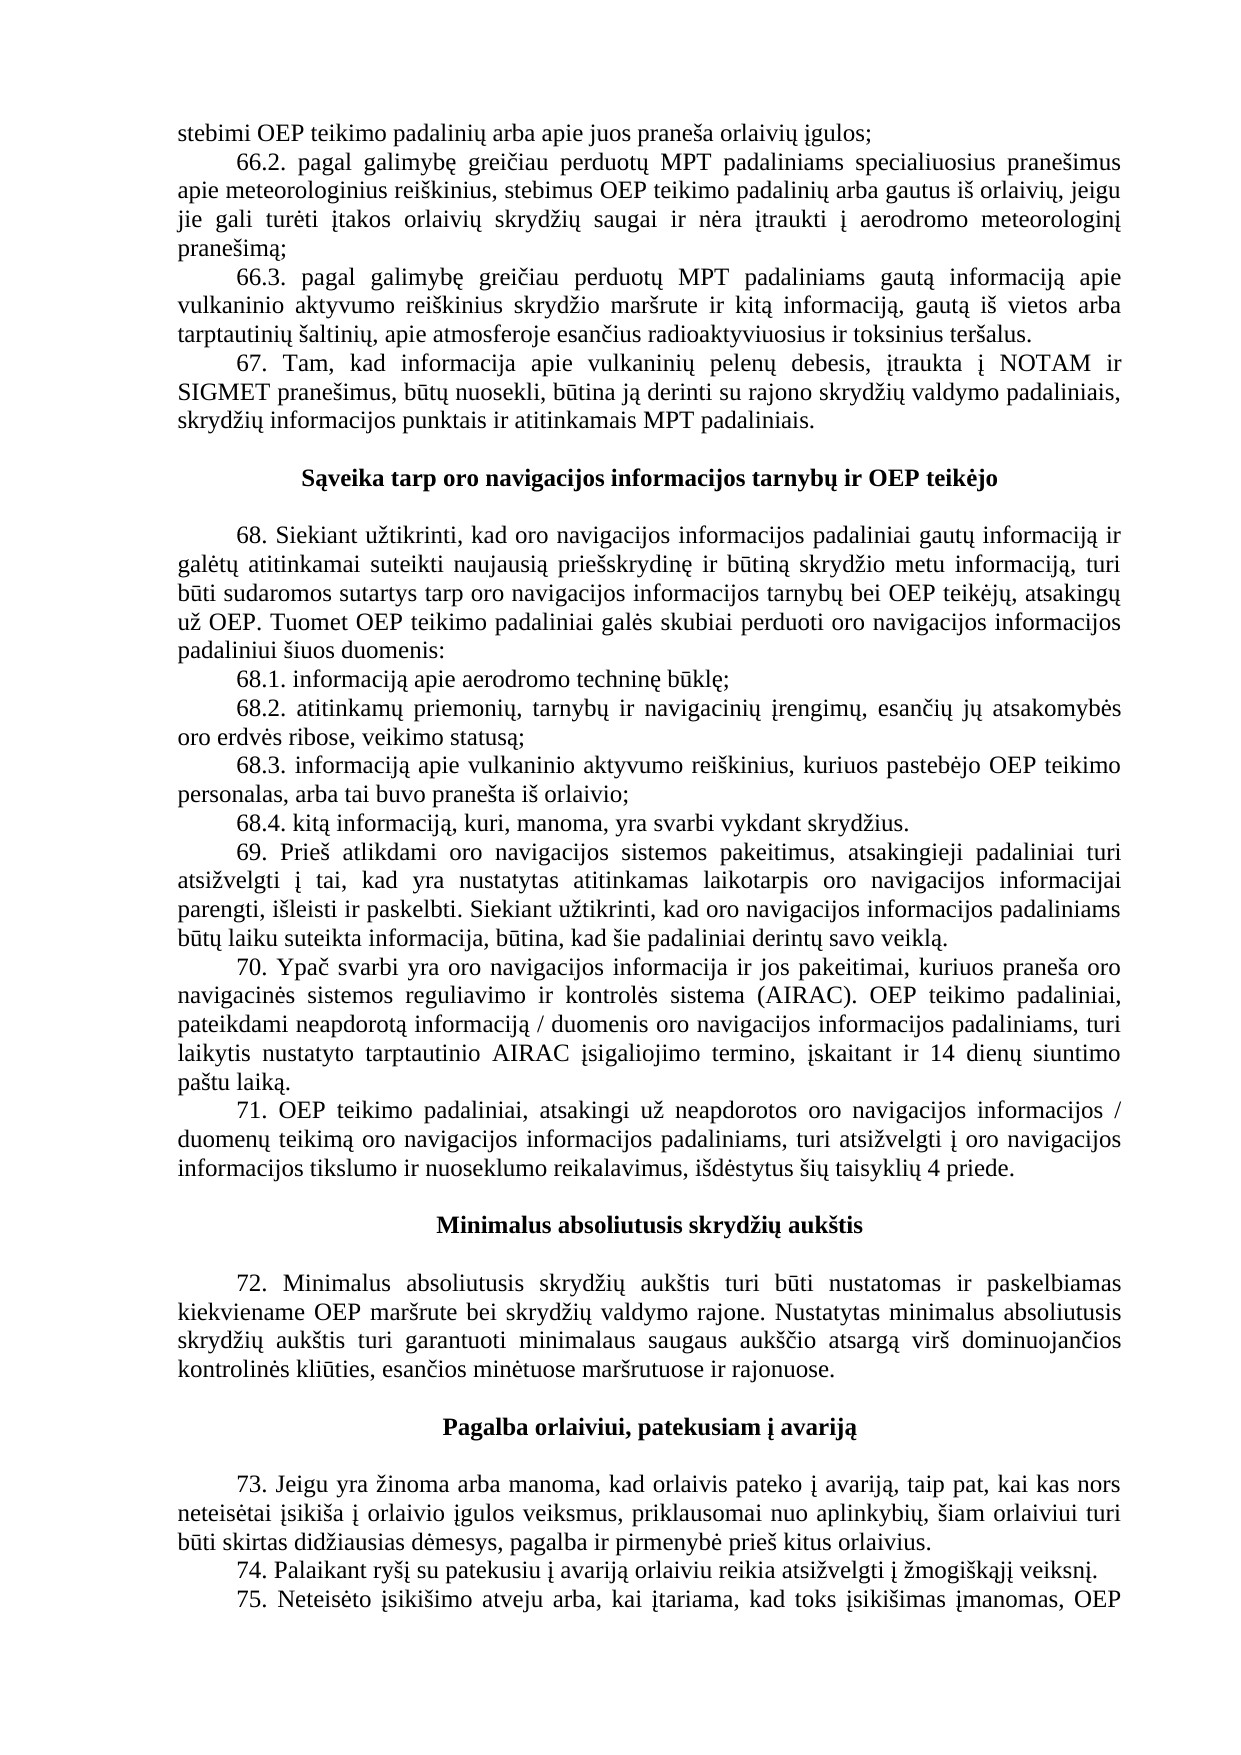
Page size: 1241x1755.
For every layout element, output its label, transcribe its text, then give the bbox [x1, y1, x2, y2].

text 75. Neteisėto įsikišimo atveju arba, kai įtariama, kad toks įsikišimas įmanomas, OEP [177, 1584, 1122, 1613]
text 68.3. informaciją apie vulkaninio aktyvumo reiškinius, kuriuos pastebėjo OEP teikimo personalas, arba tai buvo pranešta iš orlaivio; [177, 751, 1122, 808]
text stebimi OEP teikimo padalinių arba apie juos praneša orlaivių įgulos; [177, 118, 1122, 147]
text 68. Siekiant užtikrinti, kad oro navigacijos informacijos padaliniai gautų informaciją ir galėtų atitinkamai suteikti naujausią priešskrydinę ir būtiną skrydžio metu informaciją, turi būti sudaromos sutartys tarp oro navigacijos informacijos tarnybų bei OEP teikėjų, atsakingų už OEP. Tuomet OEP teikimo padaliniai galės skubiai perduoti oro navigacijos informacijos padaliniui šiuos duomenis: [177, 521, 1122, 664]
text 74. Palaikant ryšį su patekusiu į avariją orlaiviu reikia atsižvelgti į žmogiškąjį veiksnį. [177, 1556, 1122, 1584]
text 68.4. kitą informaciją, kuri, manoma, yra svarbi vykdant skrydžius. [177, 808, 1122, 837]
text 68.1. informaciją apie aerodromo techninę būklę; [177, 664, 1122, 693]
text 66.2. pagal galimybę greičiau perduotų MPT padaliniams specialiuosius pranešimus apie meteorologinius reiškinius, stebimus OEP teikimo padalinių arba gautus iš orlaivių, jeigu jie gali turėti įtakos orlaivių skrydžių saugai ir nėra įtraukti į aerodromo meteorologinį pranešimą; [177, 147, 1122, 262]
text 67. Tam, kad informacija apie vulkaninių pelenų debesis, įtraukta į NOTAM ir SIGMET pranešimus, būtų nuosekli, būtina ją derinti su rajono skrydžių valdymo padaliniais, skrydžių informacijos punktais ir atitinkamais MPT padaliniais. [177, 348, 1122, 434]
text 66.3. pagal galimybę greičiau perduotų MPT padaliniams gautą informaciją apie vulkaninio aktyvumo reiškinius skrydžio maršrute ir kitą informaciją, gautą iš vietos arba tarptautinių šaltinių, apie atmosferoje esančius radioaktyviuosius ir toksinius teršalus. [177, 262, 1122, 348]
text 69. Prieš atlikdami oro navigacijos sistemos pakeitimus, atsakingieji padaliniai turi atsižvelgti į tai, kad yra nustatytas atitinkamas laikotarpis oro navigacijos informacijai parengti, išleisti ir paskelbti. Siekiant užtikrinti, kad oro navigacijos informacijos padaliniams būtų laiku suteikta informacija, būtina, kad šie padaliniai derintų savo veiklą. [177, 837, 1122, 952]
text 71. OEP teikimo padaliniai, atsakingi už neapdorotos oro navigacijos informacijos / duomenų teikimą oro navigacijos informacijos padaliniams, turi atsižvelgti į oro navigacijos informacijos tikslumo ir nuoseklumo reikalavimus, išdėstytus šių taisyklių 4 priede. [177, 1096, 1122, 1182]
text Sąveika tarp oro navigacijos informacijos tarnybų ir OEP teikėjo [177, 463, 1122, 492]
text 68.2. atitinkamų priemonių, tarnybų ir navigacinių įrengimų, esančių jų atsakomybės oro erdvės ribose, veikimo statusą; [177, 693, 1122, 751]
text 73. Jeigu yra žinoma arba manoma, kad orlaivis pateko į avariją, taip pat, kai kas nors neteisėtai įsikiša į orlaivio įgulos veiksmus, priklausomai nuo aplinkybių, šiam orlaiviui turi būti skirtas didžiausias dėmesys, pagalba ir pirmenybė prieš kitus orlaivius. [177, 1469, 1122, 1556]
text Pagalba orlaiviui, patekusiam į avariją [177, 1412, 1122, 1441]
text 70. Ypač svarbi yra oro navigacijos informacija ir jos pakeitimai, kuriuos praneša oro navigacinės sistemos reguliavimo ir kontrolės sistema (AIRAC). OEP teikimo padaliniai, pateikdami neapdorotą informaciją / duomenis oro navigacijos informacijos padaliniams, turi laikytis nustatyto tarptautinio AIRAC įsigaliojimo termino, įskaitant ir 14 dienų siuntimo paštu laiką. [177, 952, 1122, 1096]
text 72. Minimalus absoliutusis skrydžių aukštis turi būti nustatomas ir paskelbiamas kiekviename OEP maršrute bei skrydžių valdymo rajone. Nustatytas minimalus absoliutusis skrydžių aukštis turi garantuoti minimalaus saugaus aukščio atsargą virš dominuojančios kontrolinės kliūties, esančios minėtuose maršrutuose ir rajonuose. [177, 1268, 1122, 1383]
text Minimalus absoliutusis skrydžių aukštis [177, 1211, 1122, 1239]
